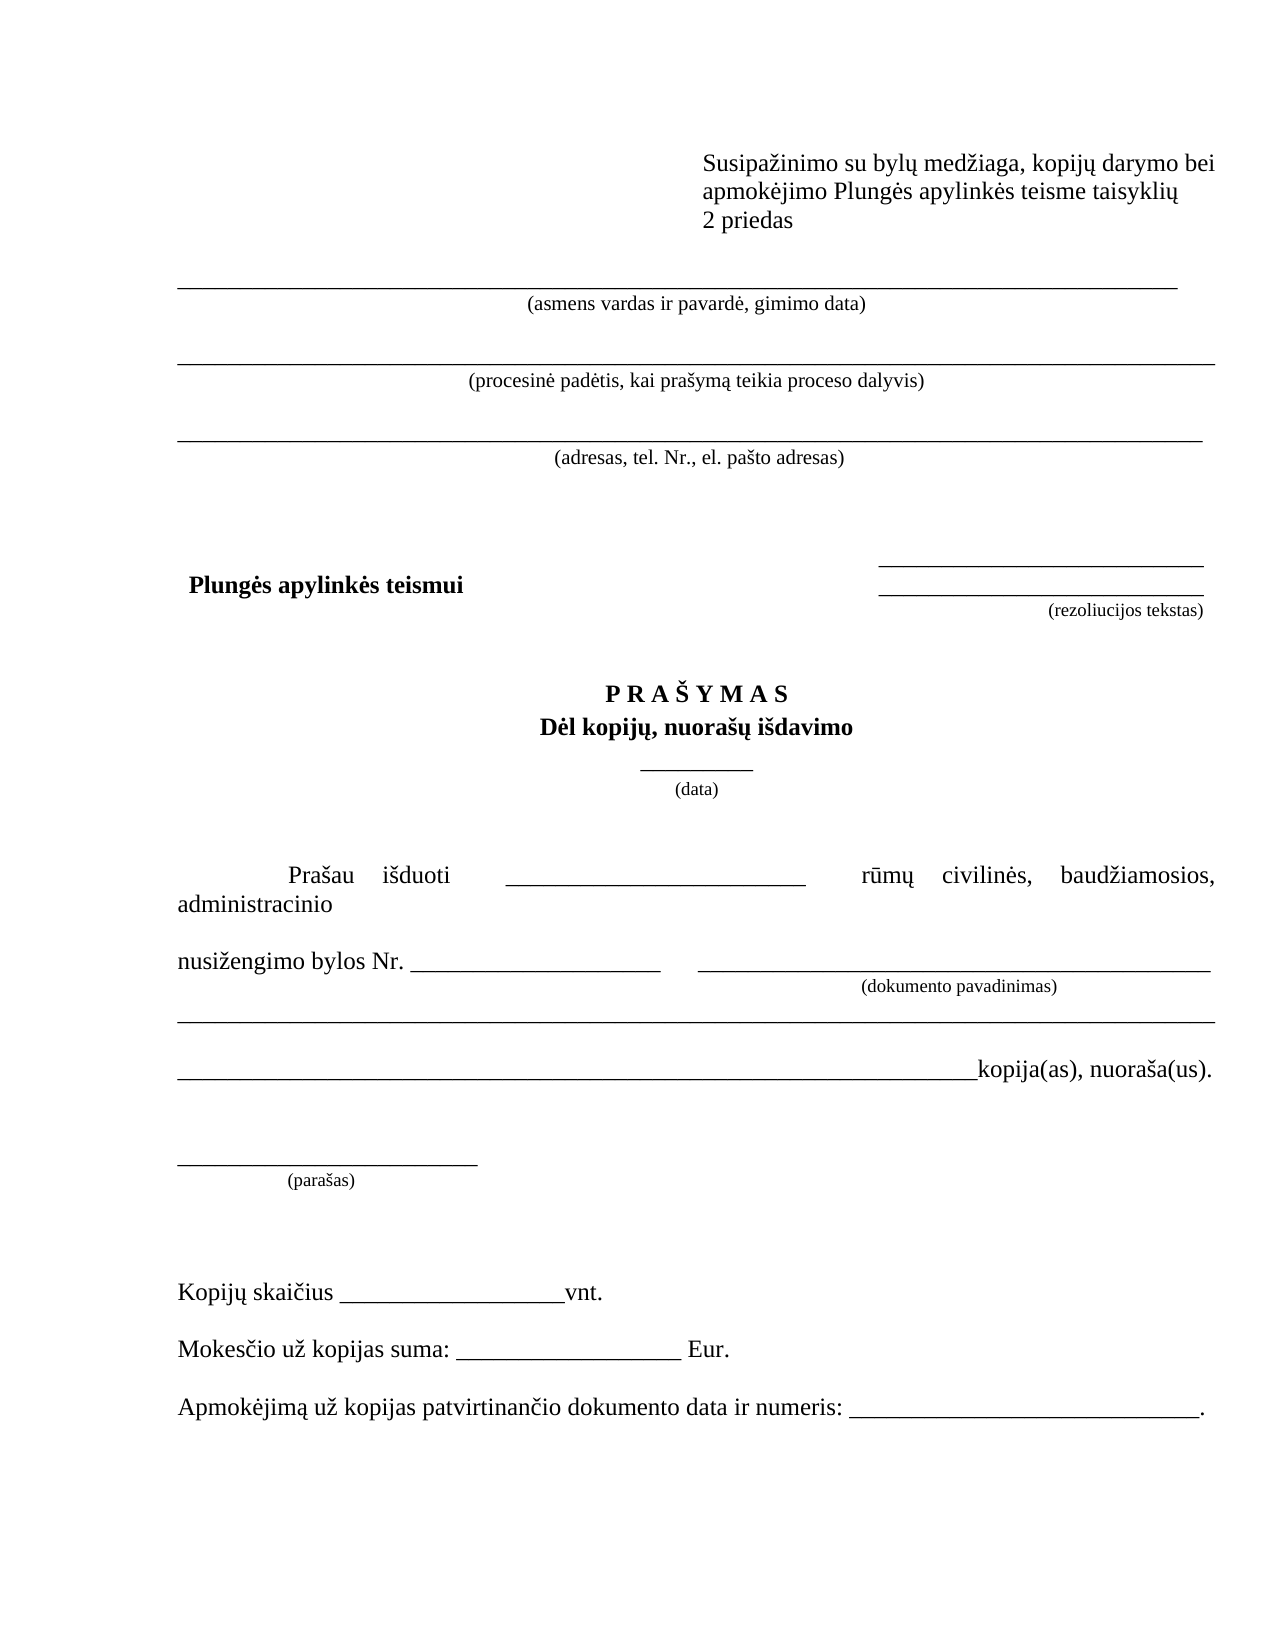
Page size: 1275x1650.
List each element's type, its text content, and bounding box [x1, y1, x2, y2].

text (parašas) [177, 1169, 1216, 1191]
table_header __________________________ __________________________ (rezoliucijos tekstas) [696, 541, 1215, 646]
text Mokesčio už kopijas suma: __________________ Eur. [177, 1334, 1216, 1363]
text (data) [177, 778, 1216, 799]
text (asmens vardas ir pavardė, gimimo data) [177, 291, 1216, 315]
text P R A Š Y M A S [177, 679, 1216, 707]
text Kopijų skaičius __________________vnt. [177, 1277, 1216, 1306]
text (procesinė padėtis, kai prašymą teikia proceso dalyvis) [177, 368, 1216, 392]
text ___________________________________________________________________________________ [177, 339, 1216, 368]
text (adresas, tel. Nr., el. pašto adresas) [177, 445, 1216, 469]
text (dokumento pavadinimas) [177, 975, 1216, 997]
text __________________________________________________________________________________ [177, 416, 1216, 445]
text apmokėjimo Plungės apylinkės teisme taisyklių [702, 176, 1216, 205]
text Susipažinimo su bylų medžiaga, kopijų darymo bei [702, 148, 1216, 176]
text Dėl kopijų, nuorašų išdavimo [177, 712, 1216, 740]
text nusižengimo bylos Nr. ____________________ _________________________________________ [177, 946, 1216, 975]
table_header Plungės apylinkės teismui [177, 541, 696, 646]
text _________ [177, 745, 1216, 773]
text ________________________ [177, 1140, 1216, 1169]
text Prašau išduoti ________________________ rūmų civilinės, baudžiamosios, administracinio [177, 860, 1216, 917]
text ________________________________________________________________________________ [177, 263, 1216, 291]
text 2 priedas [702, 205, 1216, 234]
text ___________________________________________________________________________________________________________________________________________________kopija(as), nuoraša(us). [177, 997, 1216, 1083]
text Apmokėjimą už kopijas patvirtinančio dokumento data ir numeris: ____________________________. [177, 1392, 1216, 1421]
